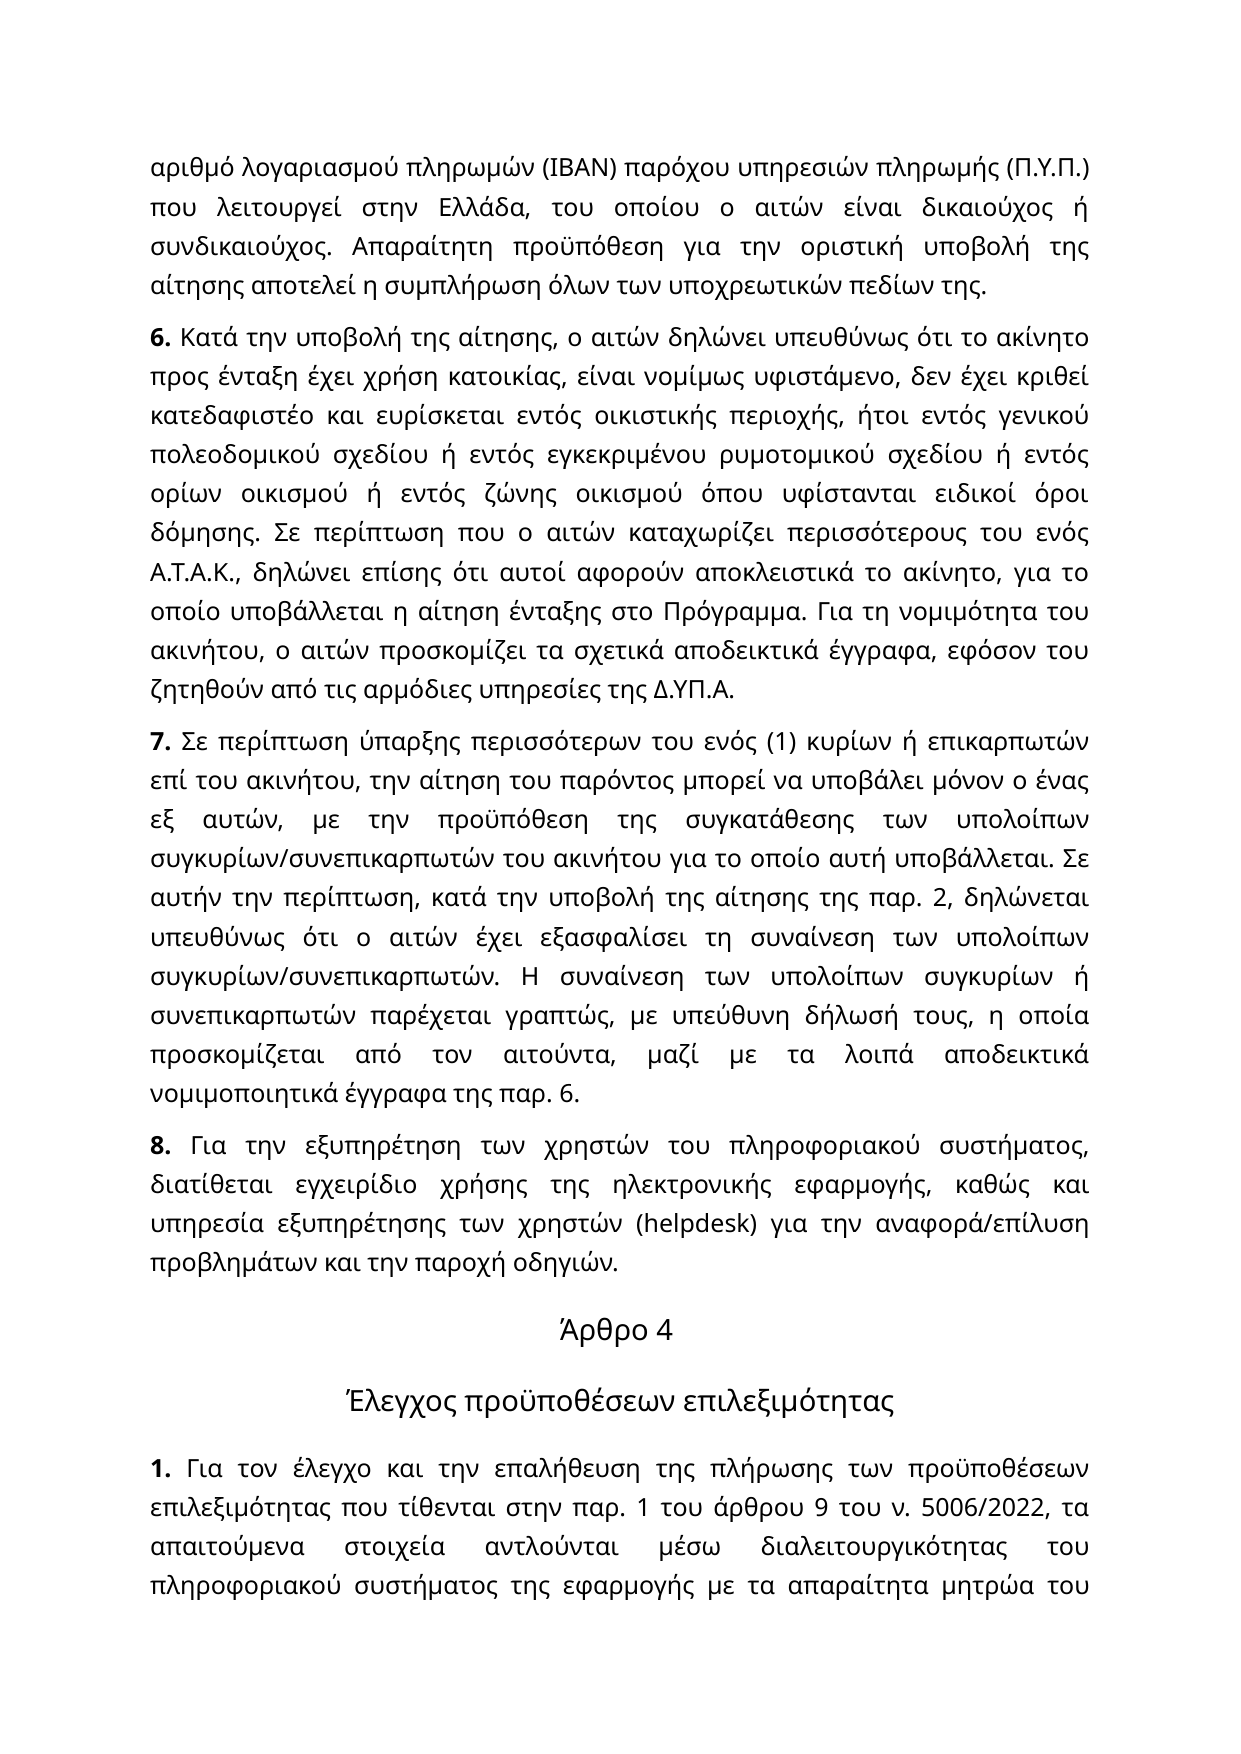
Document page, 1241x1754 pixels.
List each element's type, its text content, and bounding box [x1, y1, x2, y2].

text 7. Σε περίπτωση ύπαρξης περισσότερων του ενός (1) κυρίων ή επικαρπωτών επί του ακινήτου, την αίτηση του παρόντος μπορεί να υποβάλει μόνον ο ένας εξ αυτών, με την προϋπόθεση της συγκατάθεσης των υπολοίπων συγκυρίων/συνεπικαρπωτών του ακινήτου για το οποίο αυτή υποβάλλεται. Σε αυτήν την περίπτωση, κατά την υποβολή της αίτησης της παρ. 2, δηλώνεται υπευθύνως ότι ο αιτών έχει εξασφαλίσει τη συναίνεση των υπολοίπων συγκυρίων/συνεπικαρπωτών. Η συναίνεση των υπολοίπων συγκυρίων ή συνεπικαρπωτών παρέχεται γραπτώς, με υπεύθυνη δήλωσή τους, η οποία προσκομίζεται από τον αιτούντα, μαζί με τα λοιπά αποδεικτικά νομιμοποιητικά έγγραφα της παρ. 6. [150, 723, 1090, 1110]
text 8. Για την εξυπηρέτηση των χρηστών του πληροφοριακού συστήματος, διατίθεται εγχειρίδιο χρήσης της ηλεκτρονικής εφαρμογής, καθώς και υπηρεσία εξυπηρέτησης των χρηστών (helpdesk) για την αναφορά/επίλυση προβλημάτων και την παροχή οδηγιών. [150, 1127, 1090, 1279]
text αριθμό λογαριασμού πληρωμών (IBAN) παρόχου υπηρεσιών πληρωμής (Π.Υ.Π.) που λειτουργεί στην Ελλάδα, του οποίου ο αιτών είναι δικαιούχος ή συνδικαιούχος. Απαραίτητη προϋπόθεση για την οριστική υποβολή της αίτησης αποτελεί η συμπλήρωση όλων των υποχρεωτικών πεδίων της. [150, 150, 1090, 302]
text 6. Κατά την υποβολή της αίτησης, ο αιτών δηλώνει υπευθύνως ότι το ακίνητο προς ένταξη έχει χρήση κατοικίας, είναι νομίμως υφιστάμενο, δεν έχει κριθεί κατεδαφιστέο και ευρίσκεται εντός οικιστικής περιοχής, ήτοι εντός γενικού πολεοδομικού σχεδίου ή εντός εγκεκριμένου ρυμοτομικού σχεδίου ή εντός ορίων οικισμού ή εντός ζώνης οικισμού όπου υφίστανται ειδικοί όροι δόμησης. Σε περίπτωση που ο αιτών καταχωρίζει περισσότερους του ενός Α.Τ.Α.Κ., δηλώνει επίσης ότι αυτοί αφορούν αποκλειστικά το ακίνητο, για το οποίο υποβάλλεται η αίτηση ένταξης στο Πρόγραμμα. Για τη νομιμότητα του ακινήτου, ο αιτών προσκομίζει τα σχετικά αποδεικτικά έγγραφα, εφόσον του ζητηθούν από τις αρμόδιες υπηρεσίες της Δ.ΥΠ.Α. [150, 319, 1090, 706]
subtitle Έλεγχος προϋποθέσεων επιλεξιμότητας [150, 1380, 1090, 1419]
subtitle Άρθρο 4 [150, 1309, 1090, 1349]
text 1. Για τον έλεγχο και την επαλήθευση της πλήρωσης των προϋποθέσεων επιλεξιμότητας που τίθενται στην παρ. 1 του άρθρου 9 του ν. 5006/2022, τα απαιτούμενα στοιχεία αντλούνται μέσω διαλειτουργικότητας του πληροφοριακού συστήματος της εφαρμογής με τα απαραίτητα μητρώα του [150, 1450, 1090, 1602]
